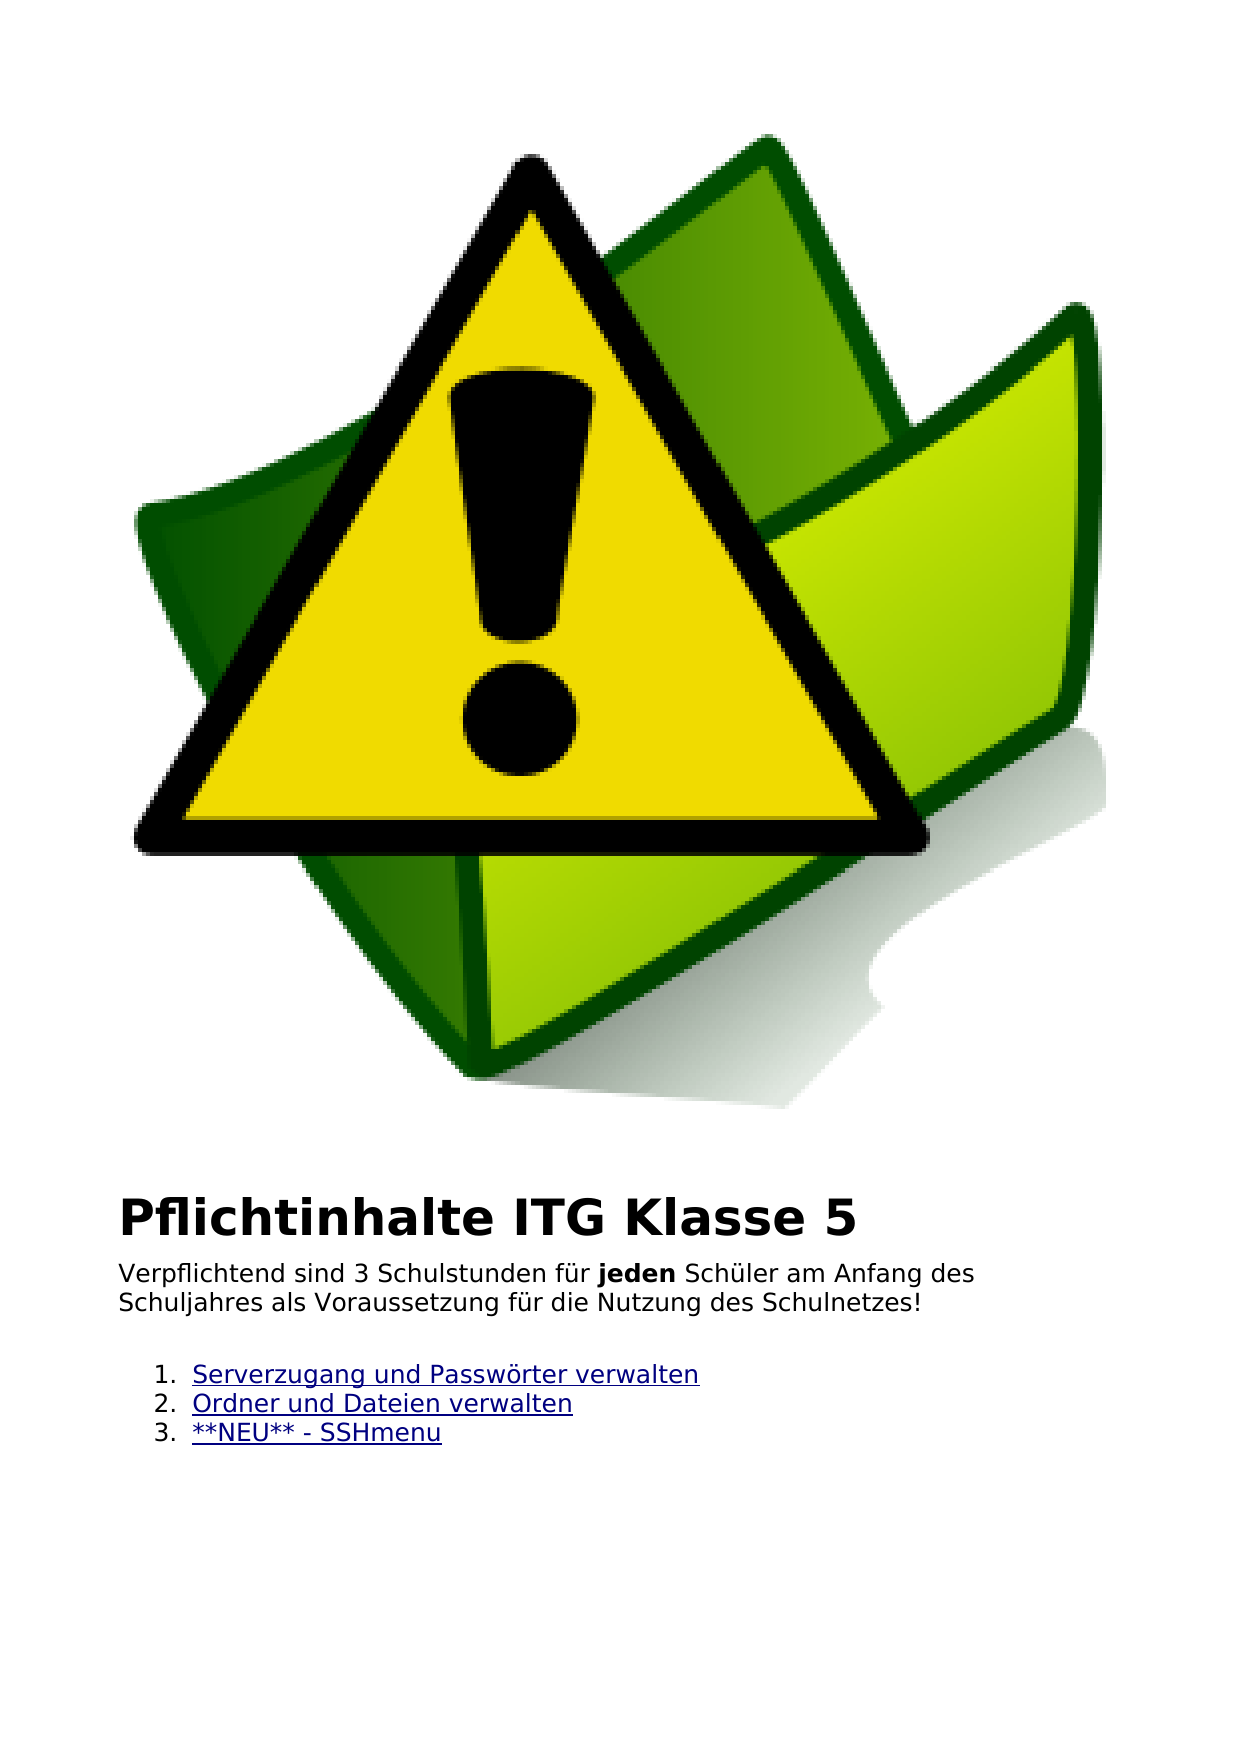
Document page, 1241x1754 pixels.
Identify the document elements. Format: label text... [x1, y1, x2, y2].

list Serverzugang und Passwörter verwalten [177, 1360, 1122, 1389]
subtitle Pflichtinhalte ITG Klasse 5 [118, 1189, 1122, 1247]
text Verpflichtend sind 3 Schulstunden für jeden Schüler am Anfang des Schuljahres als Voraussetzung für die Nutzung des Schulnetzes! [118, 1259, 1122, 1318]
picture [118, 118, 1123, 1122]
list **NEU** - SSHmenu [177, 1418, 1122, 1447]
list Ordner und Dateien verwalten [177, 1389, 1122, 1418]
